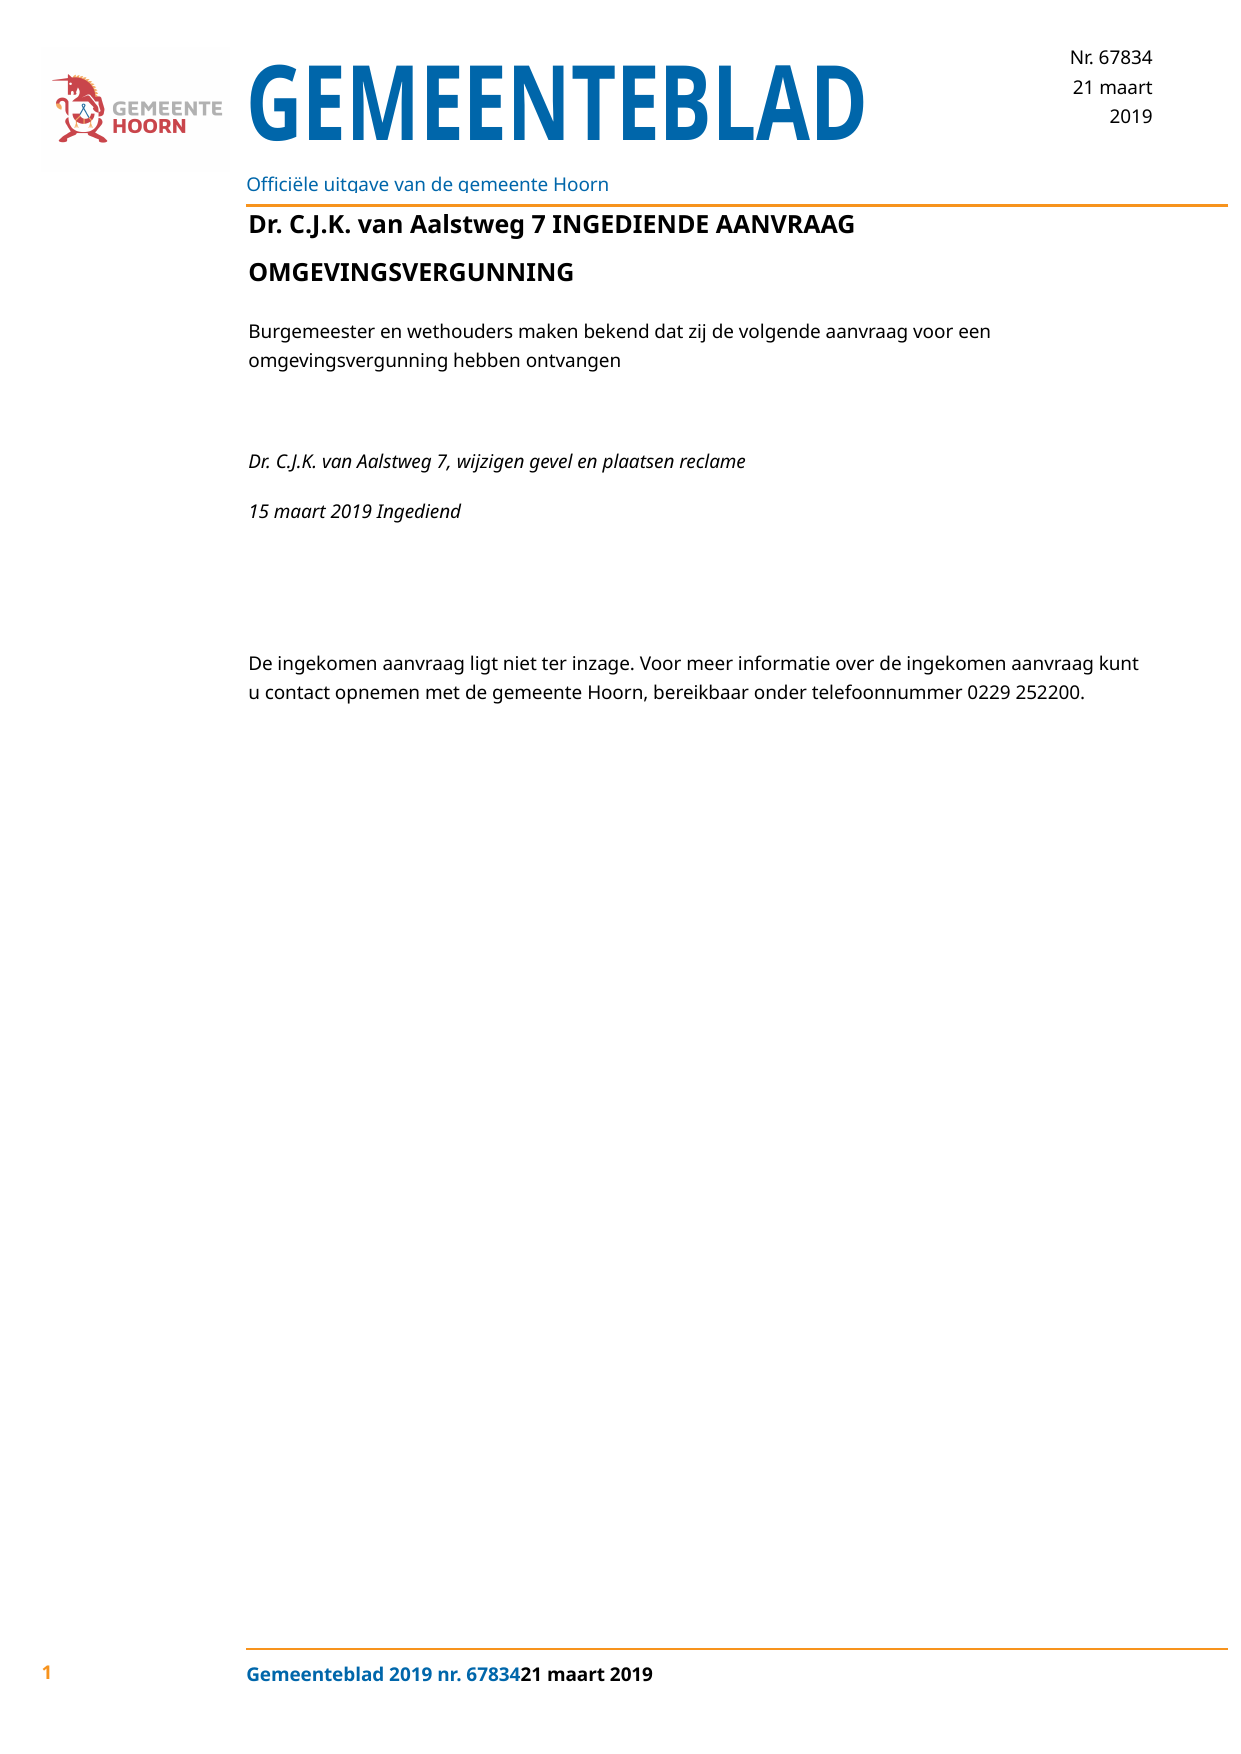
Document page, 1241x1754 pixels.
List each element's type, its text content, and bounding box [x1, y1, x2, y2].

text De ingekomen aanvraag ligt niet ter inzage. Voor meer informatie over de ingekomen aanvraag kunt u contact opnemen met de gemeente Hoorn, bereikbaar onder telefoonnummer 0229 252200. [248, 650, 1152, 705]
text 15 maart 2019 Ingediend [248, 499, 1152, 524]
text Dr. C.J.K. van Aalstweg 7 INGEDIENDE AANVRAAG OMGEVINGSVERGUNNING [248, 207, 1152, 288]
text Burgemeester en wethouders maken bekend dat zij de volgende aanvraag voor een omgevingsvergunning hebben ontvangen [248, 318, 1152, 373]
picture [41, 47, 231, 172]
text Dr. C.J.K. van Aalstweg 7, wijzigen gevel en plaatsen reclame [248, 448, 1152, 474]
